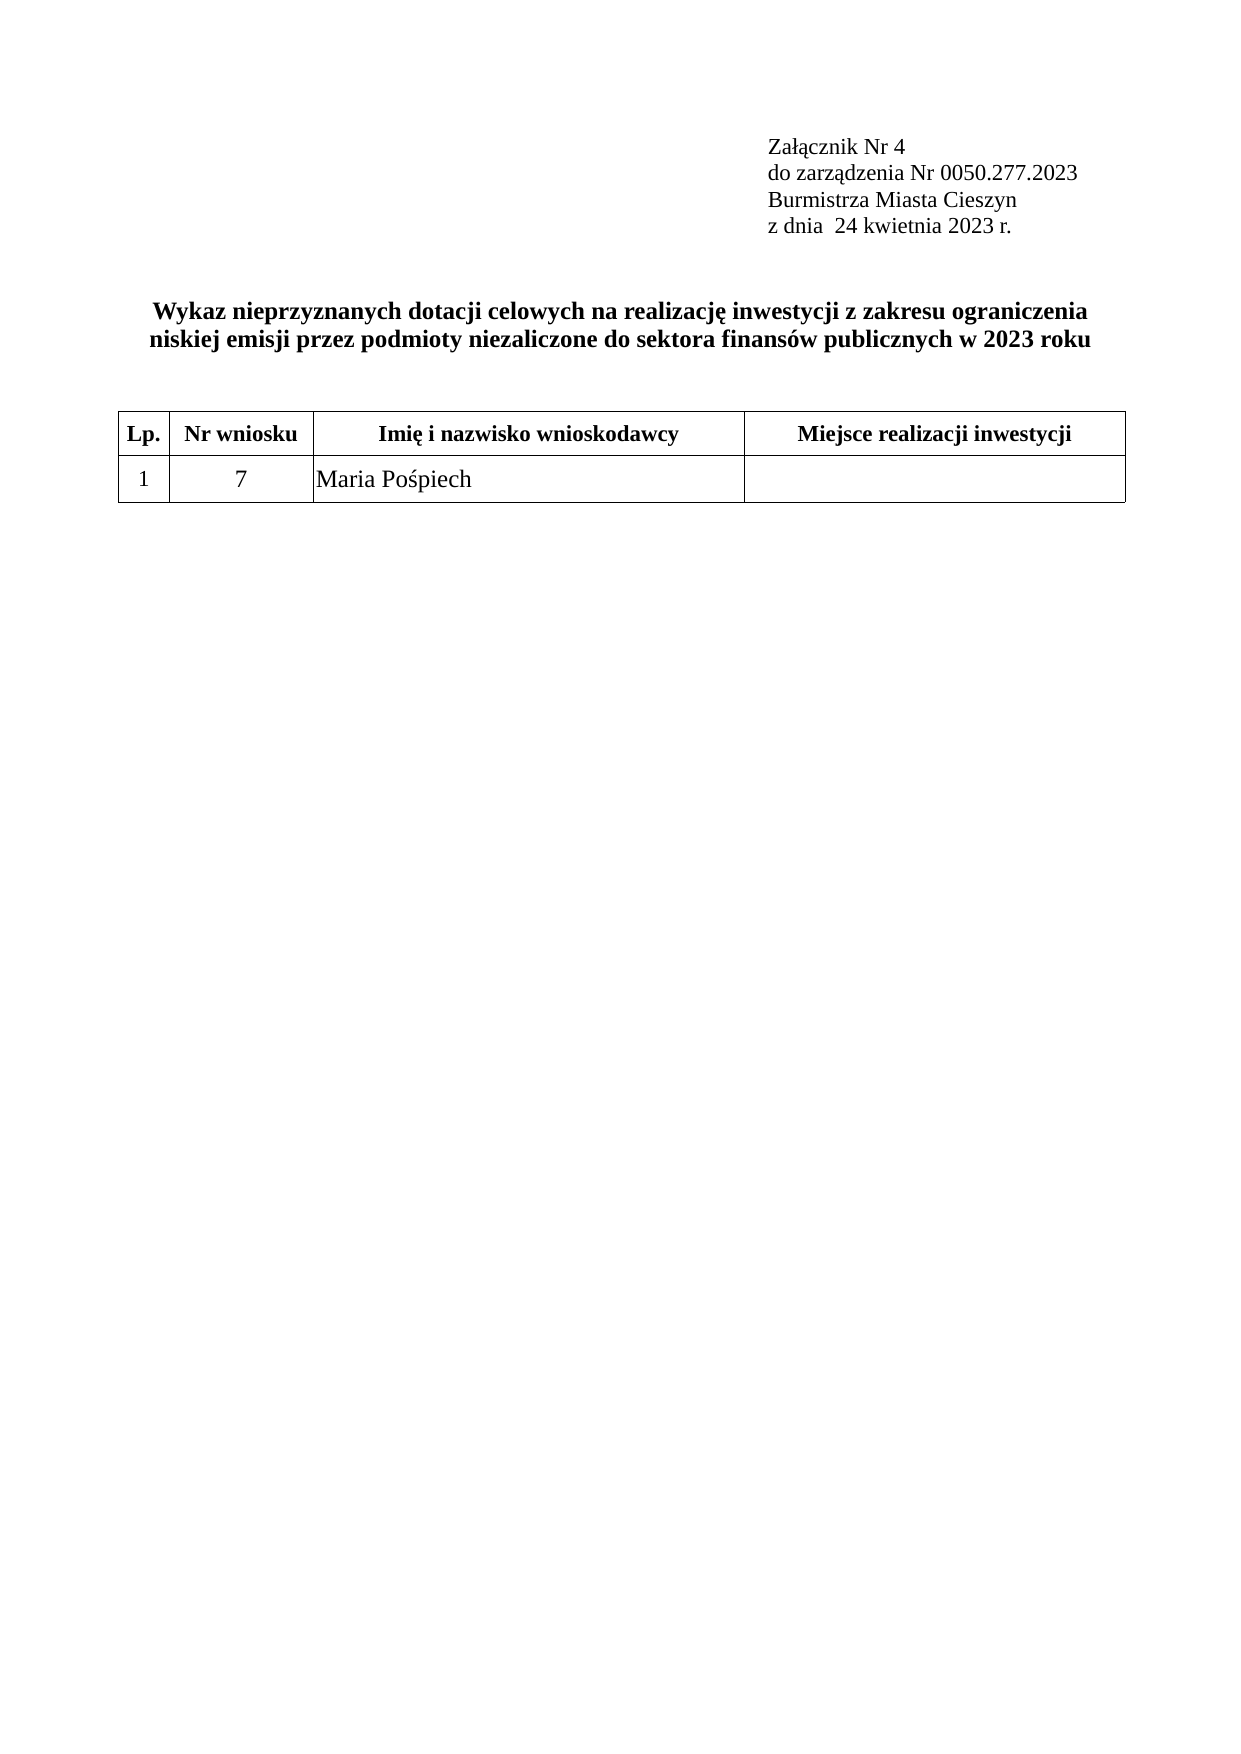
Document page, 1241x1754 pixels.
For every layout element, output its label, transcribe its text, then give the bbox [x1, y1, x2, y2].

table_cell Maria Pośpiech [314, 456, 744, 502]
text Burmistrza Miasta Cieszyn [768, 186, 1122, 212]
table_cell [745, 456, 1125, 502]
text Wykaz nieprzyznanych dotacji celowych na realizację inwestycji z zakresu ograniczenia niskiej emisji przez podmioty niezaliczone do sektora finansów publicznych w 2023 roku [118, 296, 1122, 353]
text z dnia 24 kwietnia 2023 r. [768, 212, 1122, 238]
table_header Lp. [119, 412, 169, 455]
table_header Nr wniosku [170, 412, 313, 455]
table_cell 1 [119, 456, 169, 502]
table_header Imię i nazwisko wnioskodawcy [314, 412, 744, 455]
table_header Miejsce realizacji inwestycji [745, 412, 1125, 455]
text Załącznik Nr 4 [768, 133, 1122, 159]
table_cell 7 [170, 456, 313, 502]
text do zarządzenia Nr 0050.277.2023 [768, 159, 1122, 186]
